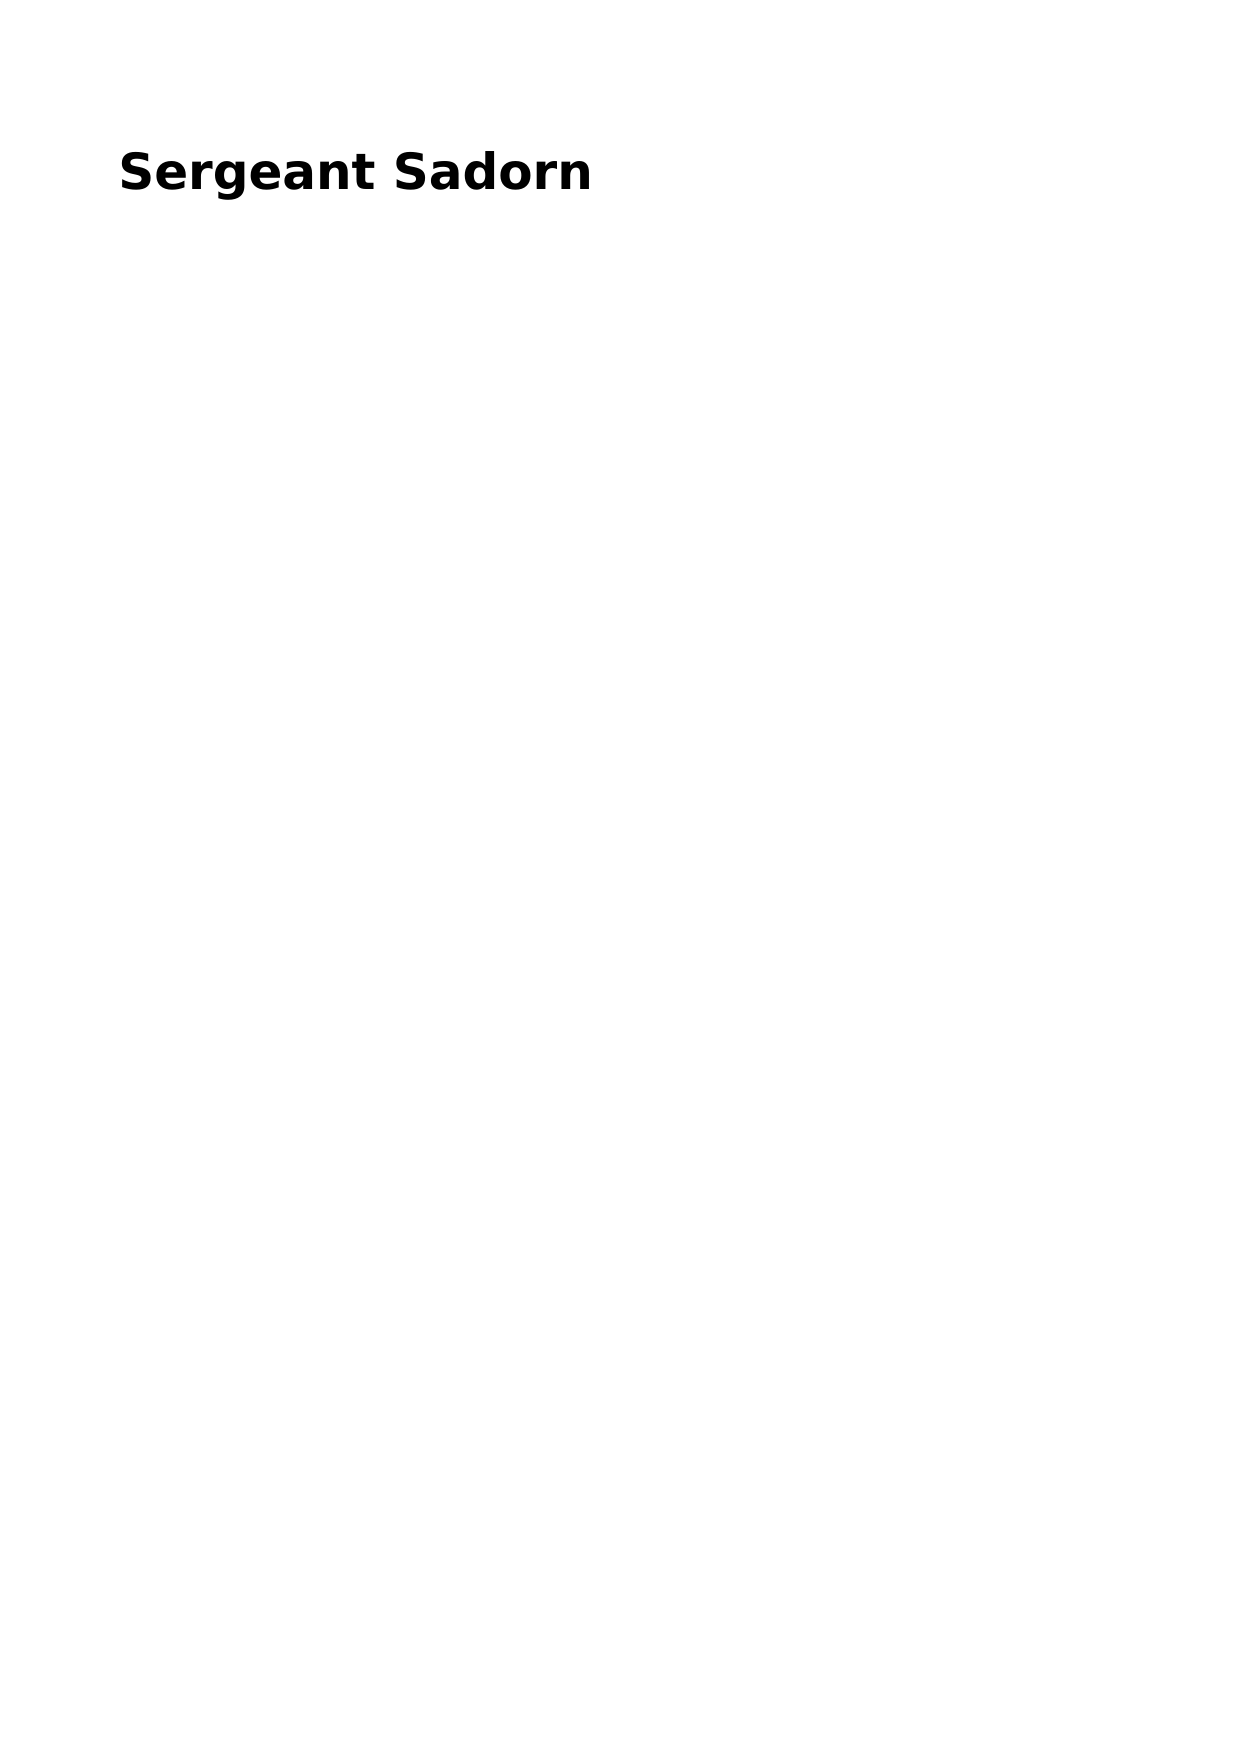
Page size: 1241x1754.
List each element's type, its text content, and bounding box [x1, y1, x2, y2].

subtitle Sergeant Sadorn [118, 143, 1122, 201]
